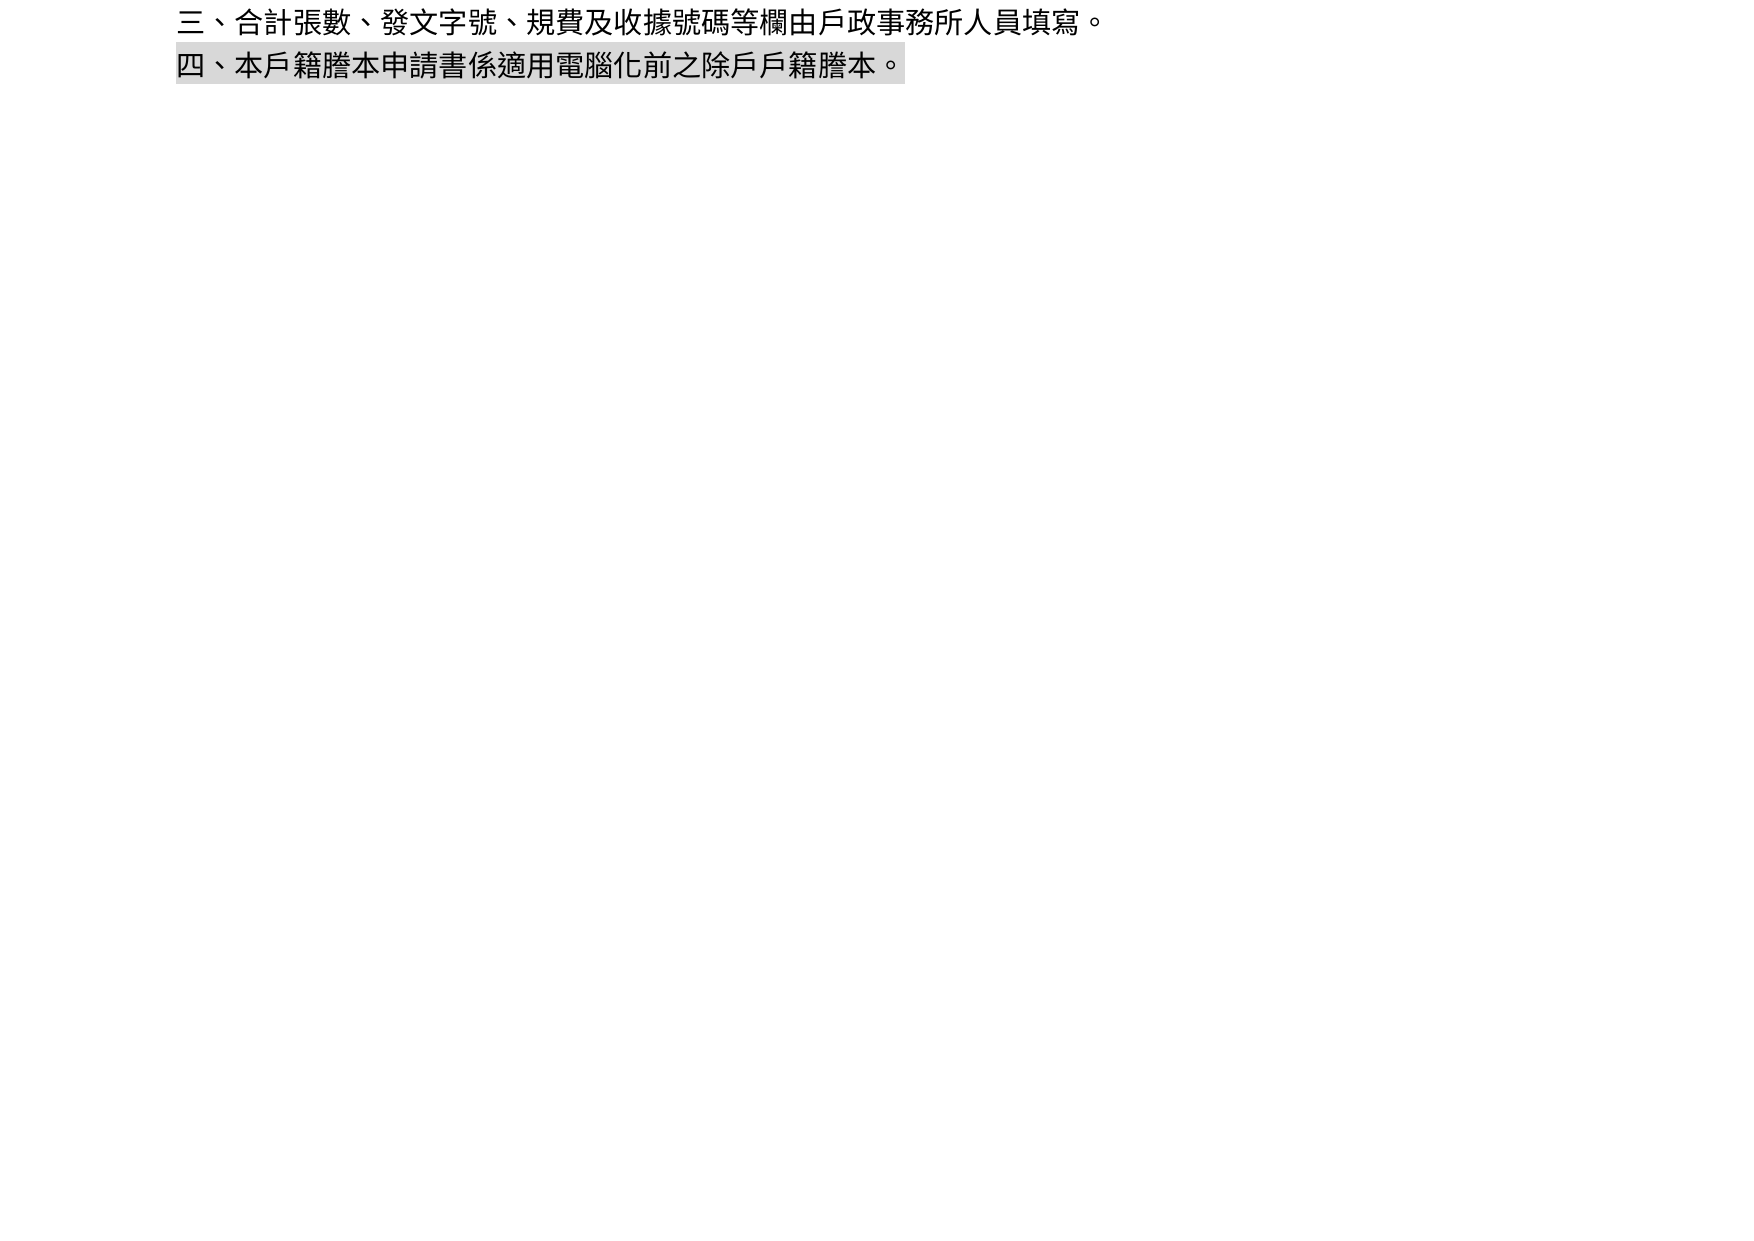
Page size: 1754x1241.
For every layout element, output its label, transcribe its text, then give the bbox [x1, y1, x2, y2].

text 三、合計張數、發文字號、規費及收據號碼等欄由戶政事務所人員填寫。 [89, 0, 1636, 42]
text 四、本戶籍謄本申請書係適用電腦化前之除戶戶籍謄本。 [89, 42, 1636, 84]
